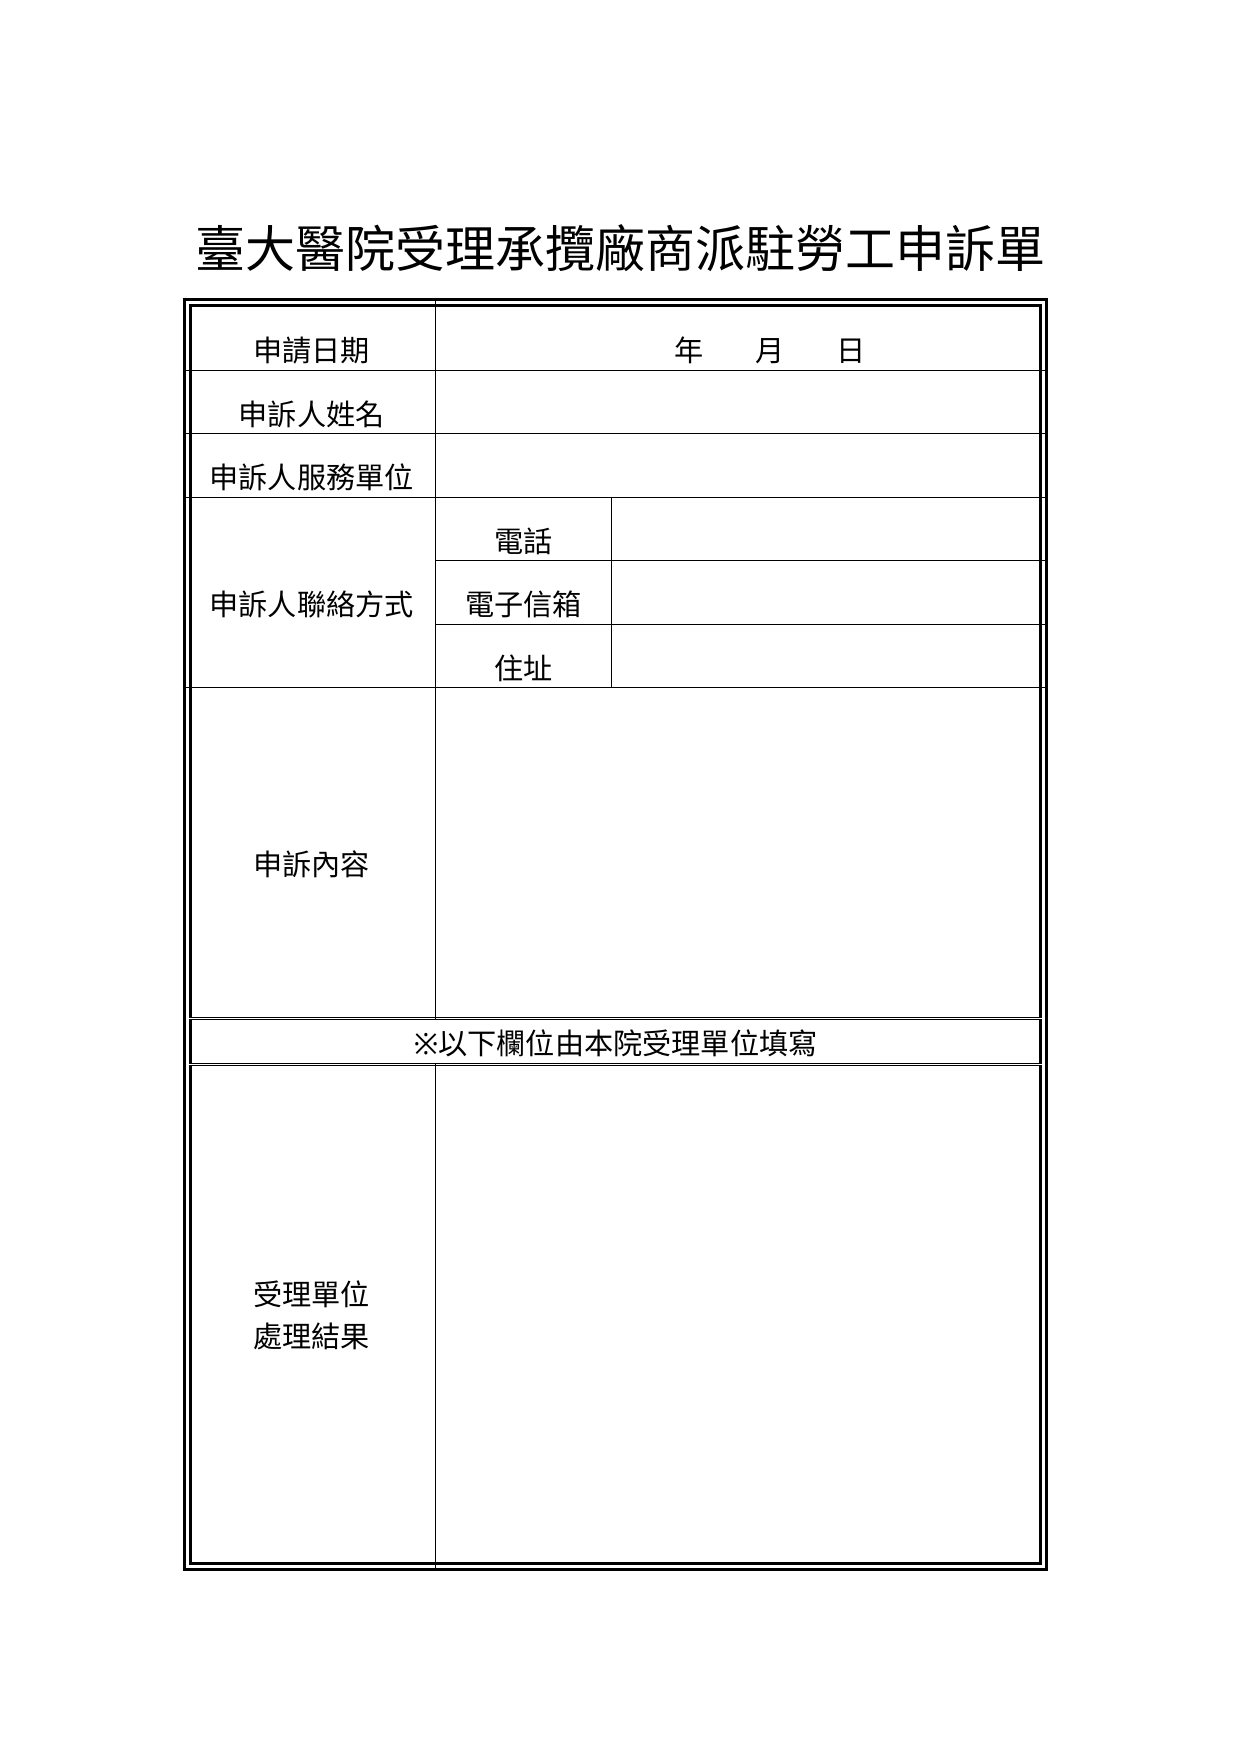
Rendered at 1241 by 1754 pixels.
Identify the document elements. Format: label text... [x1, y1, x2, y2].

table_cell [436, 688, 1039, 1017]
table_cell 電話 [436, 498, 611, 560]
table_cell 住址 [436, 625, 611, 687]
table_cell 申訴人聯絡方式 [192, 498, 435, 687]
table_cell [436, 434, 1039, 497]
table_header 申請日期 [187, 301, 435, 369]
table_cell [612, 561, 1039, 624]
table_cell 受理單位 處理結果 [192, 1066, 435, 1562]
table_cell [612, 498, 1039, 560]
table_cell 申訴內容 [192, 688, 435, 1017]
table_cell 申訴人服務單位 [192, 434, 435, 497]
table_cell [612, 625, 1039, 687]
table_header 年 月 日 [436, 301, 1044, 369]
table_cell 電子信箱 [436, 561, 611, 624]
table_cell [436, 371, 1039, 433]
text 臺大醫院受理承攬廠商派駐勞工申訴單 [187, 173, 1053, 298]
table_cell ※以下欄位由本院受理單位填寫 [192, 1020, 1039, 1063]
table_cell 申訴人姓名 [192, 371, 435, 433]
table_cell [436, 1066, 1039, 1562]
